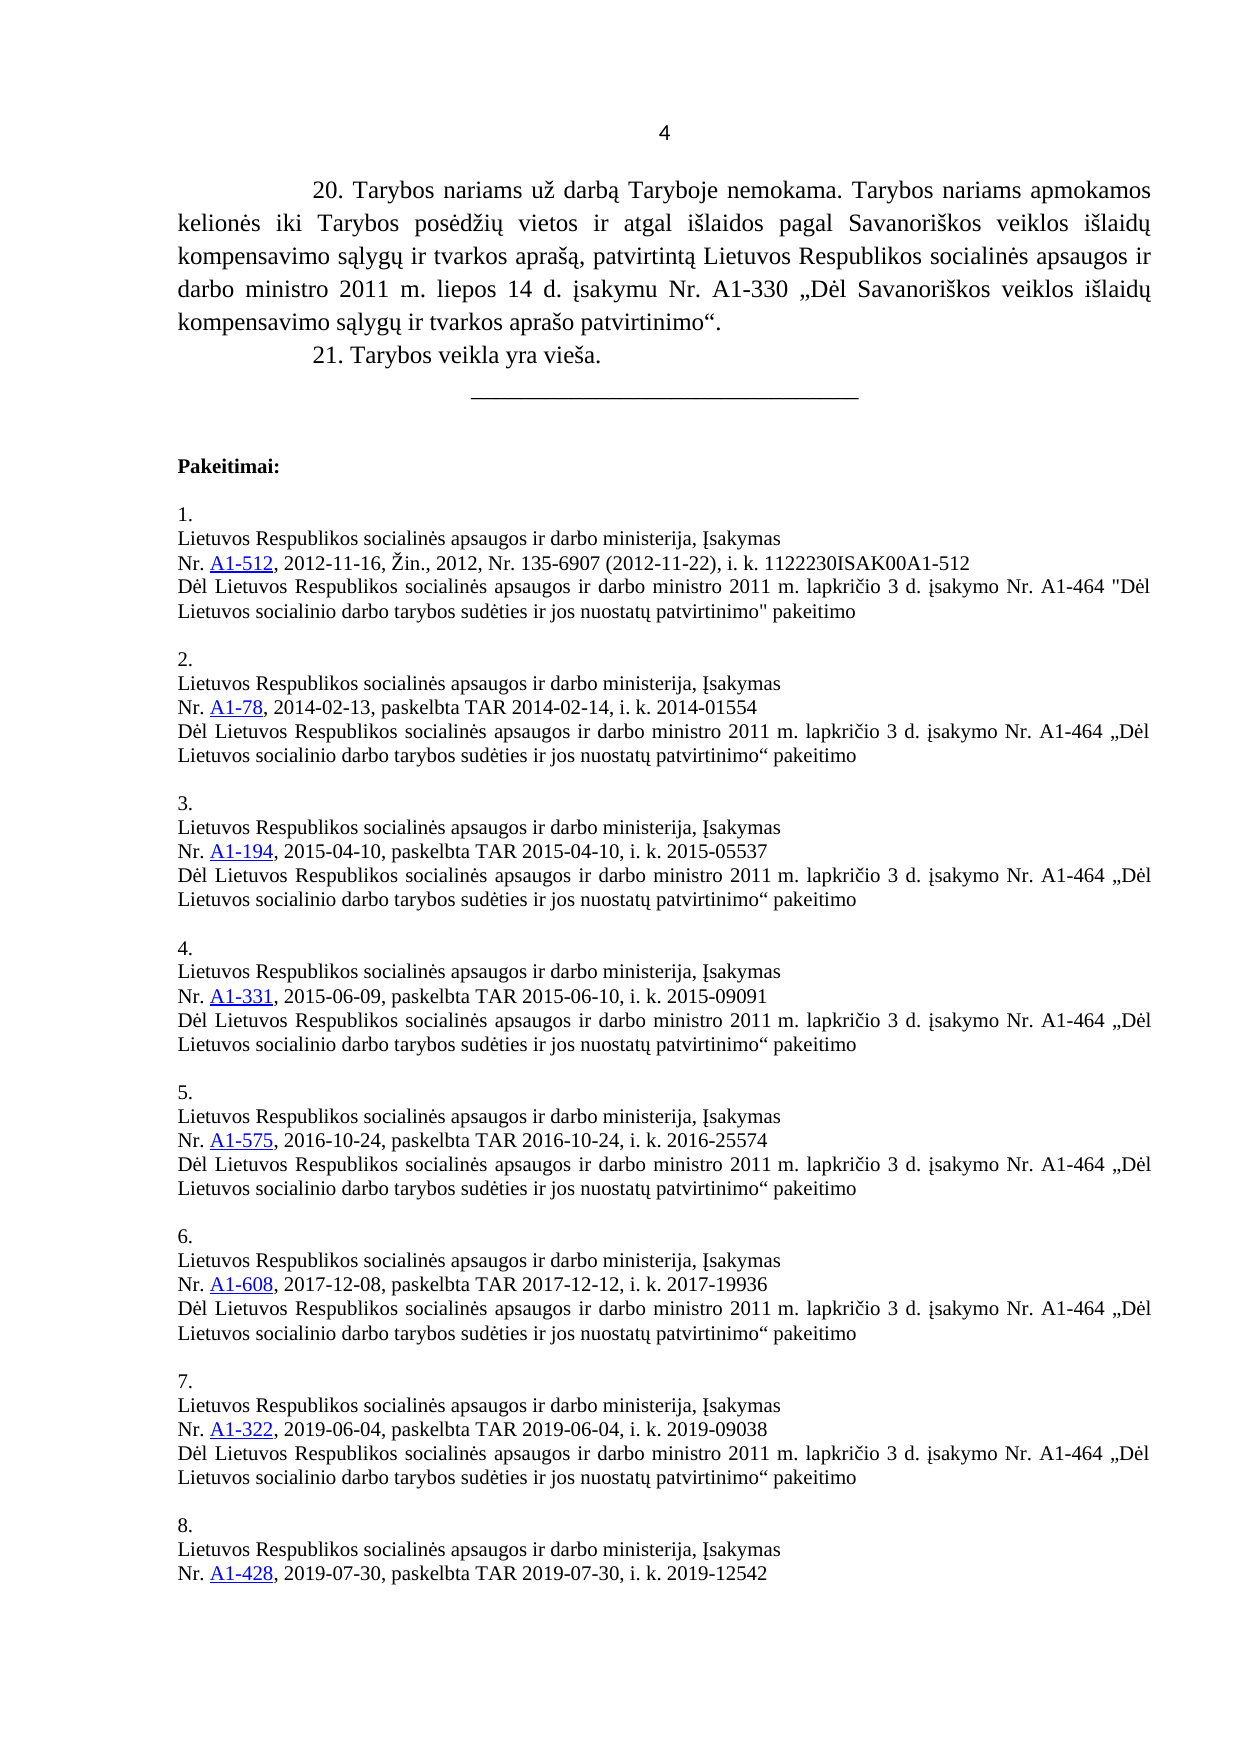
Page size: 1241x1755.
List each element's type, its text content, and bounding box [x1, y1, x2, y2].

text Nr. A1-575, 2016-10-24, paskelbta TAR 2016-10-24, i. k. 2016-25574 [177, 1128, 1152, 1152]
text Lietuvos Respublikos socialinės apsaugos ir darbo ministerija, Įsakymas [177, 815, 1152, 839]
text Dėl Lietuvos Respublikos socialinės apsaugos ir darbo ministro 2011 m. lapkričio 3 d. įsakymo Nr. A1-464 „Dėl Lietuvos socialinio darbo tarybos sudėties ir jos nuostatų patvirtinimo“ pakeitimo [177, 1296, 1152, 1344]
text Lietuvos Respublikos socialinės apsaugos ir darbo ministerija, Įsakymas [177, 1104, 1152, 1128]
text _______________________________ [177, 373, 1152, 402]
text Pakeitimai: [177, 454, 1152, 478]
text 20. Tarybos nariams už darbą Taryboje nemokama. Tarybos nariams apmokamos kelionės iki Tarybos posėdžių vietos ir atgal išlaidos pagal Savanoriškos veiklos išlaidų kompensavimo sąlygų ir tvarkos aprašą, patvirtintą Lietuvos Respublikos socialinės apsaugos ir darbo ministro 2011 m. liepos 14 d. įsakymu Nr. A1-330 „Dėl Savanoriškos veiklos išlaidų kompensavimo sąlygų ir tvarkos aprašo patvirtinimo“. [177, 175, 1152, 336]
text Lietuvos Respublikos socialinės apsaugos ir darbo ministerija, Įsakymas [177, 1248, 1152, 1272]
text Dėl Lietuvos Respublikos socialinės apsaugos ir darbo ministro 2011 m. lapkričio 3 d. įsakymo Nr. A1-464 „Dėl Lietuvos socialinio darbo tarybos sudėties ir jos nuostatų patvirtinimo“ pakeitimo [177, 863, 1152, 911]
text Dėl Lietuvos Respublikos socialinės apsaugos ir darbo ministro 2011 m. lapkričio 3 d. įsakymo Nr. A1-464 „Dėl Lietuvos socialinio darbo tarybos sudėties ir jos nuostatų patvirtinimo“ pakeitimo [177, 1152, 1152, 1200]
text Lietuvos Respublikos socialinės apsaugos ir darbo ministerija, Įsakymas [177, 526, 1152, 550]
text Dėl Lietuvos Respublikos socialinės apsaugos ir darbo ministro 2011 m. lapkričio 3 d. įsakymo Nr. A1-464 „Dėl Lietuvos socialinio darbo tarybos sudėties ir jos nuostatų patvirtinimo“ pakeitimo [177, 1008, 1152, 1056]
text Lietuvos Respublikos socialinės apsaugos ir darbo ministerija, Įsakymas [177, 1393, 1152, 1417]
text Dėl Lietuvos Respublikos socialinės apsaugos ir darbo ministro 2011 m. lapkričio 3 d. įsakymo Nr. A1-464 „Dėl Lietuvos socialinio darbo tarybos sudėties ir jos nuostatų patvirtinimo“ pakeitimo [177, 1441, 1152, 1489]
text Nr. A1-512, 2012-11-16, Žin., 2012, Nr. 135-6907 (2012-11-22), i. k. 1122230ISAK00A1-512 [177, 550, 1152, 574]
text 21. Tarybos veikla yra vieša. [177, 340, 1152, 369]
text 8. [177, 1513, 1152, 1537]
text 4. [177, 935, 1152, 959]
text Nr. A1-194, 2015-04-10, paskelbta TAR 2015-04-10, i. k. 2015-05537 [177, 839, 1152, 863]
text Nr. A1-331, 2015-06-09, paskelbta TAR 2015-06-10, i. k. 2015-09091 [177, 983, 1152, 1008]
text 1. [177, 502, 1152, 526]
text Nr. A1-78, 2014-02-13, paskelbta TAR 2014-02-14, i. k. 2014-01554 [177, 695, 1152, 719]
text 7. [177, 1368, 1152, 1393]
text Lietuvos Respublikos socialinės apsaugos ir darbo ministerija, Įsakymas [177, 1537, 1152, 1561]
text Nr. A1-428, 2019-07-30, paskelbta TAR 2019-07-30, i. k. 2019-12542 [177, 1561, 1152, 1585]
text Dėl Lietuvos Respublikos socialinės apsaugos ir darbo ministro 2011 m. lapkričio 3 d. įsakymo Nr. A1-464 „Dėl Lietuvos socialinio darbo tarybos sudėties ir jos nuostatų patvirtinimo“ pakeitimo [177, 719, 1152, 767]
text 5. [177, 1080, 1152, 1104]
text Nr. A1-322, 2019-06-04, paskelbta TAR 2019-06-04, i. k. 2019-09038 [177, 1417, 1152, 1441]
text 2. [177, 647, 1152, 671]
text Lietuvos Respublikos socialinės apsaugos ir darbo ministerija, Įsakymas [177, 671, 1152, 695]
text 6. [177, 1224, 1152, 1248]
text Nr. A1-608, 2017-12-08, paskelbta TAR 2017-12-12, i. k. 2017-19936 [177, 1272, 1152, 1296]
text 3. [177, 791, 1152, 815]
text Dėl Lietuvos Respublikos socialinės apsaugos ir darbo ministro 2011 m. lapkričio 3 d. įsakymo Nr. A1-464 "Dėl Lietuvos socialinio darbo tarybos sudėties ir jos nuostatų patvirtinimo" pakeitimo [177, 574, 1152, 623]
text Lietuvos Respublikos socialinės apsaugos ir darbo ministerija, Įsakymas [177, 959, 1152, 983]
